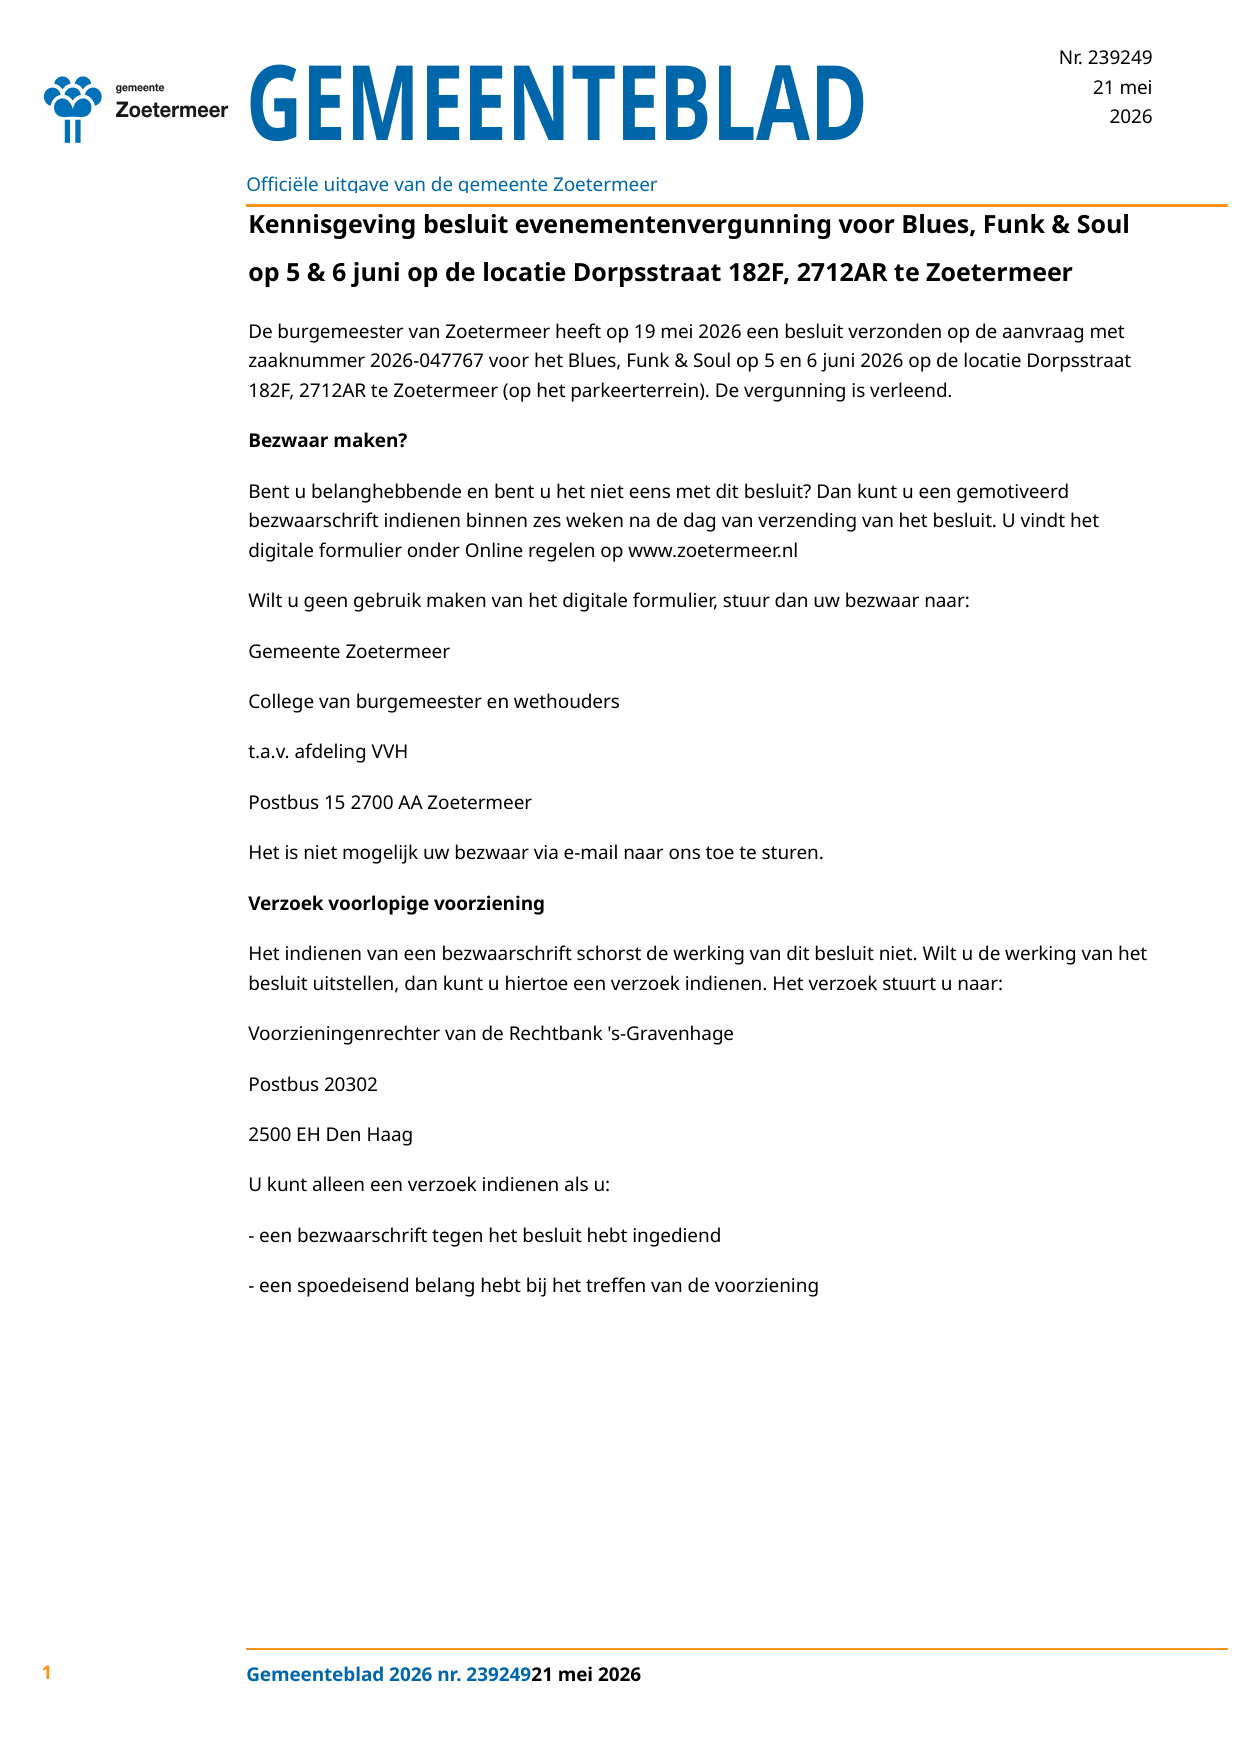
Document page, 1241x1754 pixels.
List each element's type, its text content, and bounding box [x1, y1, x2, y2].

text De burgemeester van Zoetermeer heeft op 19 mei 2026 een besluit verzonden op de aanvraag met zaaknummer 2026-047767 voor het Blues, Funk & Soul op 5 en 6 juni 2026 op de locatie Dorpsstraat 182F, 2712AR te Zoetermeer (op het parkeerterrein). De vergunning is verleend. [248, 318, 1152, 403]
text Postbus 15 2700 AA Zoetermeer [248, 789, 1152, 815]
text - een bezwaarschrift tegen het besluit hebt ingediend [248, 1222, 1152, 1248]
text Het is niet mogelijk uw bezwaar via e-mail naar ons toe te sturen. [248, 839, 1152, 865]
picture [41, 47, 231, 172]
text Bezwaar maken? [248, 427, 1152, 453]
text College van burgemeester en wethouders [248, 688, 1152, 714]
text Voorzieningenrechter van de Rechtbank 's-Gravenhage [248, 1020, 1152, 1046]
text Verzoek voorlopige voorziening [248, 890, 1152, 916]
text U kunt alleen een verzoek indienen als u: [248, 1172, 1152, 1197]
text Postbus 20302 [248, 1071, 1152, 1097]
text - een spoedeisend belang hebt bij het treffen van de voorziening [248, 1272, 1152, 1298]
text t.a.v. afdeling VVH [248, 739, 1152, 764]
text Bent u belanghebbende en bent u het niet eens met dit besluit? Dan kunt u een gemotiveerd bezwaarschrift indienen binnen zes weken na de dag van verzending van het besluit. U vindt het digitale formulier onder Online regelen op www.zoetermeer.nl [248, 478, 1152, 563]
text Wilt u geen gebruik maken van het digitale formulier, stuur dan uw bezwaar naar: [248, 587, 1152, 613]
text Gemeente Zoetermeer [248, 638, 1152, 664]
text Het indienen van een bezwaarschrift schorst de werking van dit besluit niet. Wilt u de werking van het besluit uitstellen, dan kunt u hiertoe een verzoek indienen. Het verzoek stuurt u naar: [248, 940, 1152, 996]
text 2500 EH Den Haag [248, 1121, 1152, 1147]
text Kennisgeving besluit evenementenvergunning voor Blues, Funk & Soul op 5 & 6 juni op de locatie Dorpsstraat 182F, 2712AR te Zoetermeer [248, 207, 1152, 288]
